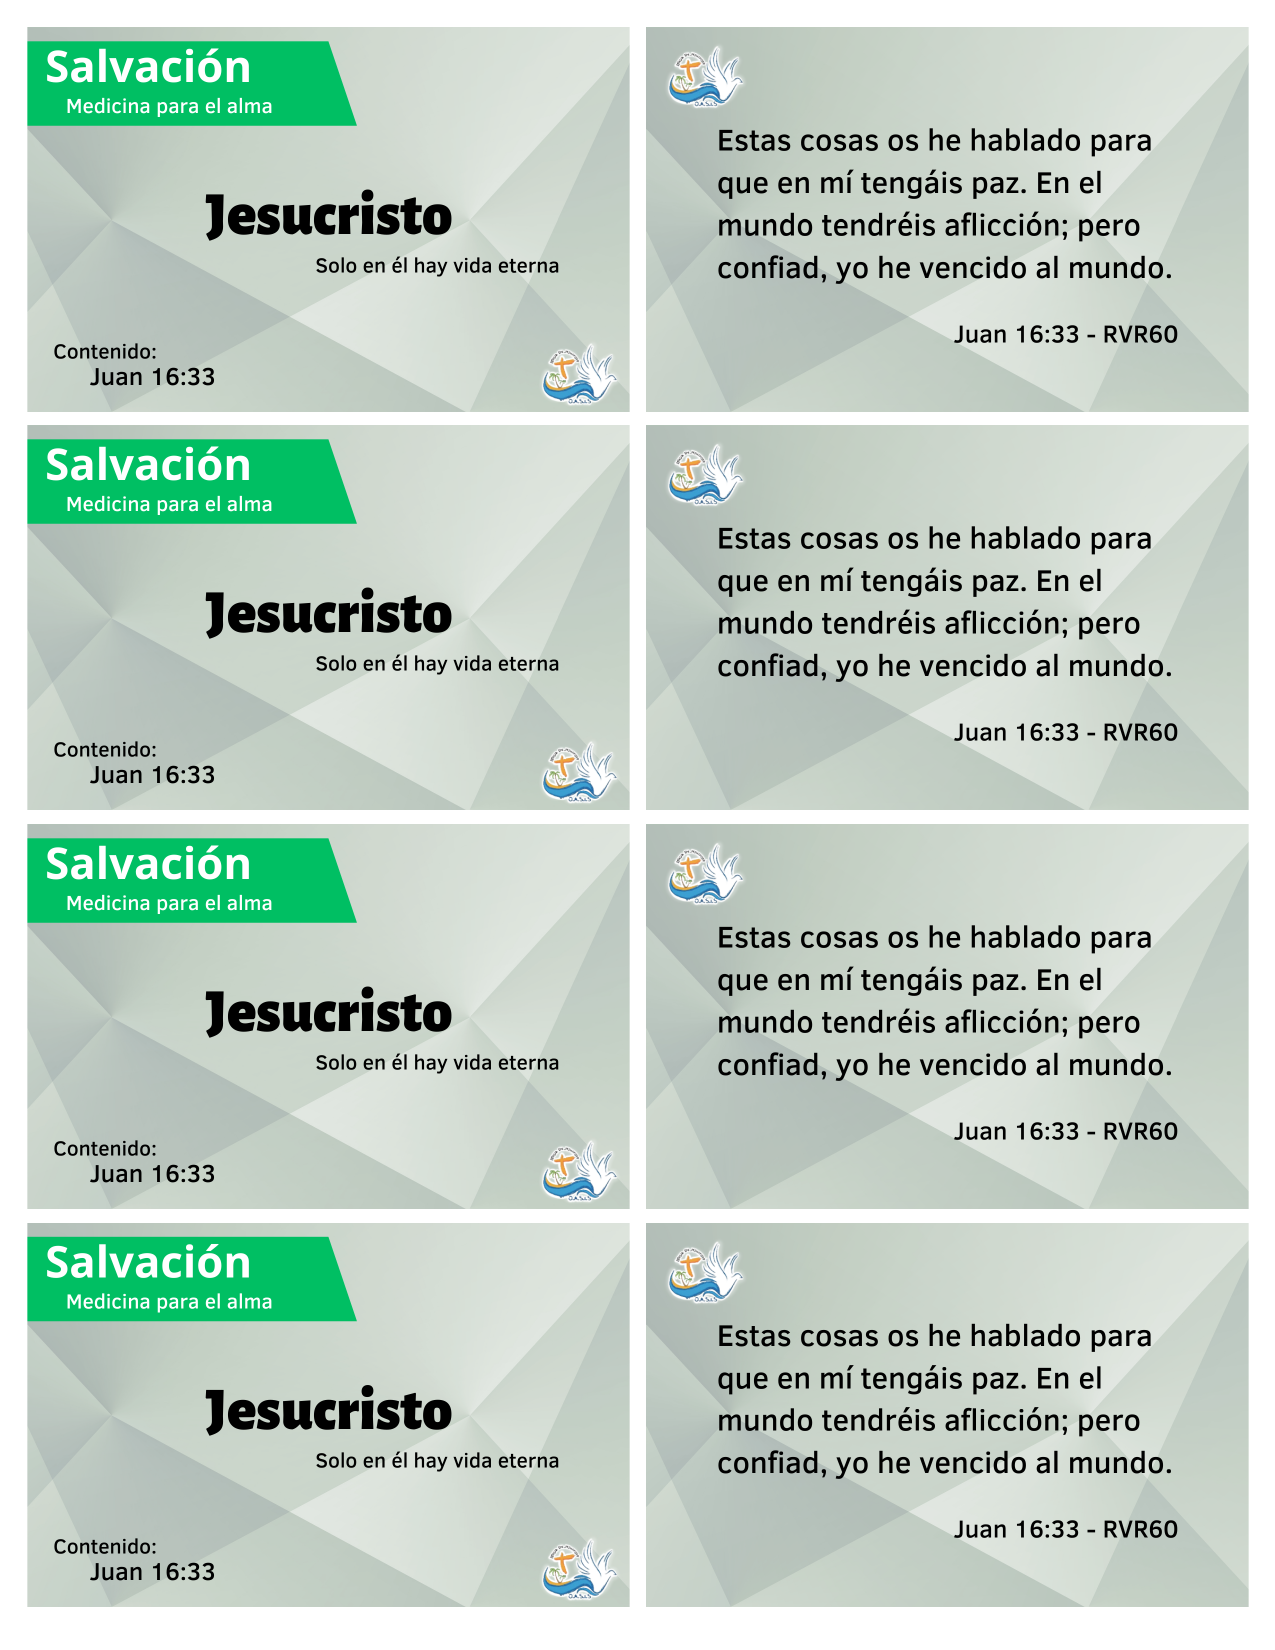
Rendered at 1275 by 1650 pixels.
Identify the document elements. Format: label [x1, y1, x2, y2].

table_cell [18, 816, 637, 1214]
picture [646, 27, 1249, 412]
picture [27, 824, 630, 1209]
picture [27, 27, 630, 412]
picture [27, 1223, 630, 1607]
table_cell [18, 1214, 637, 1613]
picture [646, 1223, 1249, 1607]
table_header [18, 18, 637, 417]
picture [646, 824, 1249, 1209]
picture [646, 425, 1249, 810]
table_cell [18, 417, 637, 816]
picture [27, 425, 630, 810]
table_header [637, 18, 1256, 417]
table_cell [637, 1214, 1256, 1613]
table_cell [637, 417, 1256, 816]
table_cell [637, 816, 1256, 1214]
